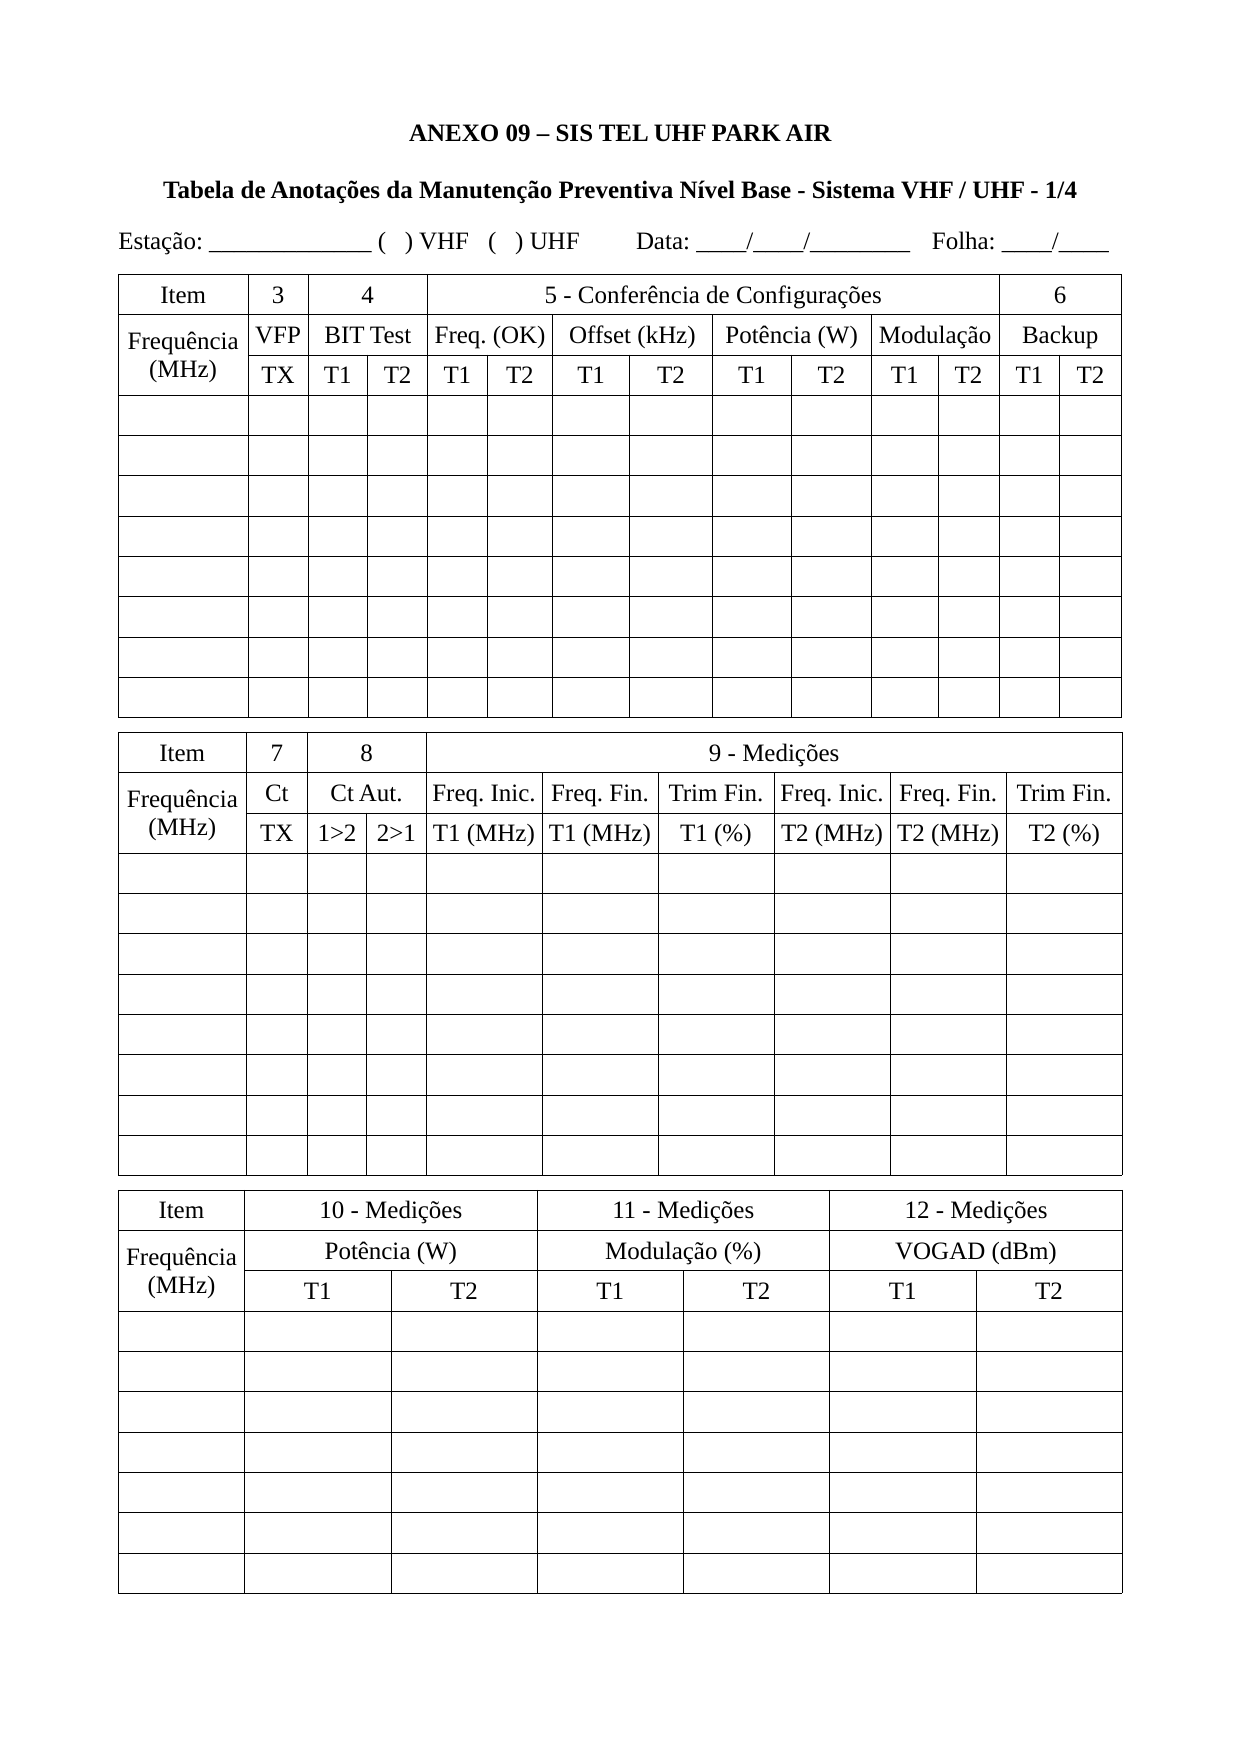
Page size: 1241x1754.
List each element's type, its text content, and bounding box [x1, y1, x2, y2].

table_cell [308, 975, 366, 1014]
table_cell T2 (MHz) [775, 814, 890, 853]
table_cell [538, 1473, 683, 1512]
table_cell [775, 1055, 890, 1094]
table_cell Trim Fin. [659, 773, 774, 812]
table_header 7 [247, 733, 307, 772]
table_cell Freq. Inic. [427, 773, 542, 812]
text Tabela de Anotações da Manutenção Preventiva Nível Base - Sistema VHF / UHF - 1/4 [118, 176, 1122, 204]
table_cell [1000, 638, 1059, 677]
table_cell [427, 1096, 542, 1135]
table_cell T2 [368, 356, 427, 395]
table_cell [427, 1055, 542, 1094]
table_cell [249, 436, 308, 475]
table_cell [630, 517, 712, 556]
table_cell [427, 1015, 542, 1054]
table_cell TX [249, 356, 308, 395]
table_cell [368, 476, 427, 516]
table_cell T2 [630, 356, 712, 395]
table_cell [247, 975, 307, 1014]
table_cell [119, 1433, 244, 1472]
table_cell [249, 638, 308, 677]
table_cell [553, 517, 629, 556]
table_cell BIT Test [309, 315, 427, 354]
table_cell [538, 1554, 683, 1593]
table_cell [891, 1136, 1006, 1175]
table_cell [309, 476, 367, 516]
table_cell [977, 1392, 1122, 1432]
table_cell [119, 894, 246, 933]
table_cell T2 [939, 356, 999, 395]
table_cell [775, 1136, 890, 1175]
table_cell [872, 678, 938, 717]
table_cell [830, 1513, 976, 1552]
table_cell T1 [830, 1271, 976, 1311]
table_cell [538, 1392, 683, 1432]
table_cell [392, 1392, 537, 1432]
table_cell Potência (W) [713, 315, 871, 354]
table_cell Potência (W) [245, 1231, 537, 1270]
table_cell [247, 894, 307, 933]
table_cell [553, 476, 629, 516]
table_cell [488, 678, 552, 717]
table_cell [713, 557, 791, 596]
table_cell [309, 638, 367, 677]
table_cell [308, 934, 366, 974]
table_cell Freq. Fin. [543, 773, 658, 812]
table_cell Freq. Fin. [891, 773, 1006, 812]
table_cell [630, 638, 712, 677]
table_cell [553, 678, 629, 717]
table_cell [1000, 597, 1059, 637]
table_cell [308, 894, 366, 933]
table_cell [488, 476, 552, 516]
table_cell [368, 557, 427, 596]
table_cell [872, 557, 938, 596]
table_cell [538, 1352, 683, 1391]
table_cell [428, 396, 487, 435]
table_cell [792, 678, 871, 717]
table_cell [684, 1473, 829, 1512]
table_cell Freq. Inic. [775, 773, 890, 812]
table_cell [247, 1136, 307, 1175]
table_cell [309, 396, 367, 435]
table_cell [553, 557, 629, 596]
table_cell [1007, 854, 1122, 893]
table_cell [367, 894, 426, 933]
table_cell [428, 597, 487, 637]
table_cell T1 [872, 356, 938, 395]
table_cell [309, 678, 367, 717]
table_header 3 [249, 275, 308, 314]
table_cell [792, 436, 871, 475]
table_cell T1 [245, 1271, 391, 1311]
table_cell [488, 638, 552, 677]
table_cell [872, 396, 938, 435]
table_cell [891, 1015, 1006, 1054]
table_cell T1 [309, 356, 367, 395]
table_cell [939, 436, 999, 475]
table_cell [428, 557, 487, 596]
table_cell [830, 1352, 976, 1391]
table_cell [308, 1055, 366, 1094]
table_cell [1007, 1055, 1122, 1094]
table_header Item [119, 1191, 244, 1230]
table_cell [427, 854, 542, 893]
table_cell [939, 517, 999, 556]
table_cell [891, 894, 1006, 933]
table_cell [249, 517, 308, 556]
table_cell [538, 1433, 683, 1472]
table_cell [119, 1055, 246, 1094]
table_cell [543, 934, 658, 974]
table_cell [891, 1096, 1006, 1135]
table_cell [775, 1015, 890, 1054]
table_cell Frequência (MHz) [119, 773, 246, 853]
table_cell [630, 396, 712, 435]
table_cell [891, 854, 1006, 893]
table_cell [1060, 396, 1121, 435]
table_cell [713, 678, 791, 717]
table_cell [543, 854, 658, 893]
table_cell Modulação (%) [538, 1231, 829, 1270]
table_cell [830, 1312, 976, 1351]
table_cell [939, 678, 999, 717]
table_cell Freq. (OK) [428, 315, 552, 354]
table_cell 1>2 [308, 814, 366, 853]
table_cell [119, 396, 248, 435]
table_cell [427, 975, 542, 1014]
table_cell [659, 934, 774, 974]
table_cell T1 [428, 356, 487, 395]
table_cell [119, 1352, 244, 1391]
table_cell [659, 1015, 774, 1054]
table_cell [939, 638, 999, 677]
table_cell [1060, 638, 1121, 677]
table_cell [630, 436, 712, 475]
table_header 6 [1000, 275, 1121, 314]
table_cell Offset (kHz) [553, 315, 712, 354]
table_cell [392, 1433, 537, 1472]
table_cell VFP [249, 315, 308, 354]
table_cell [392, 1312, 537, 1351]
table_cell [367, 934, 426, 974]
table_cell [488, 396, 552, 435]
table_cell [308, 1136, 366, 1175]
table_cell [630, 678, 712, 717]
table_header Item [119, 733, 246, 772]
table_cell [1000, 396, 1059, 435]
table_cell [1060, 436, 1121, 475]
table_cell [245, 1433, 391, 1472]
table_cell [977, 1513, 1122, 1552]
table_cell [308, 1015, 366, 1054]
table_cell [891, 1055, 1006, 1094]
table_cell [939, 396, 999, 435]
table_cell [891, 934, 1006, 974]
table_cell [543, 1055, 658, 1094]
table_cell Trim Fin. [1007, 773, 1122, 812]
table_cell [245, 1554, 391, 1593]
table_cell [119, 476, 248, 516]
table_header 8 [308, 733, 426, 772]
table_cell [713, 476, 791, 516]
table_cell [367, 854, 426, 893]
table_cell [659, 1096, 774, 1135]
table_cell [792, 557, 871, 596]
table_cell [538, 1312, 683, 1351]
table_cell [368, 638, 427, 677]
table_cell [713, 517, 791, 556]
table_cell [977, 1352, 1122, 1391]
table_cell [659, 1055, 774, 1094]
table_cell [119, 975, 246, 1014]
table_cell [119, 1015, 246, 1054]
table_cell [368, 678, 427, 717]
table_cell [119, 1136, 246, 1175]
table_cell [775, 854, 890, 893]
table_cell [684, 1312, 829, 1351]
table_cell [488, 517, 552, 556]
table_cell [792, 597, 871, 637]
table_cell [249, 678, 308, 717]
table_cell [427, 934, 542, 974]
table_cell [830, 1392, 976, 1432]
table_cell [1007, 934, 1122, 974]
table_cell [119, 517, 248, 556]
table_cell [119, 934, 246, 974]
table_cell [543, 1015, 658, 1054]
table_cell [247, 854, 307, 893]
table_cell [553, 638, 629, 677]
table_cell [249, 557, 308, 596]
table_cell [1000, 436, 1059, 475]
table_cell Frequência (MHz) [119, 315, 248, 395]
table_cell [830, 1554, 976, 1593]
table_cell [428, 476, 487, 516]
table_cell [367, 1055, 426, 1094]
table_cell [249, 476, 308, 516]
table_cell [119, 1513, 244, 1552]
table_cell [977, 1312, 1122, 1351]
table_cell [684, 1433, 829, 1472]
table_cell [543, 975, 658, 1014]
table_header 4 [309, 275, 427, 314]
table_cell [245, 1352, 391, 1391]
table_cell Modulação [872, 315, 999, 354]
table_cell [872, 517, 938, 556]
table_cell [830, 1473, 976, 1512]
table_cell [427, 1136, 542, 1175]
table_cell [713, 597, 791, 637]
table_header 11 - Medições [538, 1191, 829, 1230]
table_cell [792, 638, 871, 677]
table_cell [792, 476, 871, 516]
table_cell [1007, 894, 1122, 933]
table_cell [792, 396, 871, 435]
table_cell [1060, 557, 1121, 596]
table_cell [309, 517, 367, 556]
table_cell [775, 975, 890, 1014]
text Estação: _____________ ( ) VHF ( ) UHF Data: ____/____/________ Folha: ____/____ [118, 226, 1122, 255]
table_cell [1060, 678, 1121, 717]
table_cell [775, 934, 890, 974]
table_header 9 - Medições [427, 733, 1122, 772]
table_cell T1 [538, 1271, 683, 1311]
table_cell 2>1 [367, 814, 426, 853]
table_cell [1007, 1096, 1122, 1135]
table_cell T1 (MHz) [543, 814, 658, 853]
table_cell [713, 638, 791, 677]
table_cell [428, 517, 487, 556]
table_cell [939, 476, 999, 516]
table_cell [428, 678, 487, 717]
table_cell [543, 1136, 658, 1175]
table_cell T1 [1000, 356, 1059, 395]
table_cell VOGAD (dBm) [830, 1231, 1122, 1270]
table_cell [684, 1513, 829, 1552]
table_cell T2 [684, 1271, 829, 1311]
table_cell [1007, 1015, 1122, 1054]
table_cell [1007, 975, 1122, 1014]
table_cell T2 [392, 1271, 537, 1311]
table_cell [872, 638, 938, 677]
table_cell [488, 597, 552, 637]
table_cell [247, 1055, 307, 1094]
table_cell T1 [553, 356, 629, 395]
table_cell [247, 1015, 307, 1054]
table_cell [830, 1433, 976, 1472]
table_cell [119, 597, 248, 637]
table_cell [428, 436, 487, 475]
table_cell [553, 436, 629, 475]
table_cell [119, 557, 248, 596]
table_cell [775, 894, 890, 933]
table_cell [368, 597, 427, 637]
table_cell T2 [977, 1271, 1122, 1311]
table_cell [309, 557, 367, 596]
table_header 10 - Medições [245, 1191, 537, 1230]
table_cell [119, 854, 246, 893]
table_cell [119, 1554, 244, 1593]
table_cell T2 [1060, 356, 1121, 395]
table_cell [775, 1096, 890, 1135]
table_cell T2 [792, 356, 871, 395]
table_cell [977, 1554, 1122, 1593]
table_cell [368, 396, 427, 435]
table_cell [713, 396, 791, 435]
table_cell [392, 1473, 537, 1512]
table_cell [1060, 517, 1121, 556]
table_cell [1060, 597, 1121, 637]
table_cell [792, 517, 871, 556]
table_cell [309, 436, 367, 475]
table_cell [119, 678, 248, 717]
table_cell [939, 557, 999, 596]
table_cell Ct Aut. [308, 773, 426, 812]
table_cell [659, 854, 774, 893]
table_cell [977, 1433, 1122, 1472]
table_cell [119, 1392, 244, 1432]
table_cell [249, 396, 308, 435]
table_header Item [119, 275, 248, 314]
table_cell [488, 436, 552, 475]
table_cell Ct [247, 773, 307, 812]
table_cell [392, 1554, 537, 1593]
table_cell [308, 854, 366, 893]
table_cell T1 (%) [659, 814, 774, 853]
table_cell [939, 597, 999, 637]
table_cell [543, 894, 658, 933]
table_cell [245, 1312, 391, 1351]
table_cell [713, 436, 791, 475]
table_cell [684, 1554, 829, 1593]
table_cell [1000, 517, 1059, 556]
table_cell [367, 1136, 426, 1175]
table_cell [119, 1312, 244, 1351]
table_cell [630, 476, 712, 516]
table_cell [309, 597, 367, 637]
table_cell [119, 436, 248, 475]
table_cell Frequência (MHz) [119, 1231, 244, 1311]
table_cell [659, 975, 774, 1014]
table_cell T2 (MHz) [891, 814, 1006, 853]
table_cell [308, 1096, 366, 1135]
table_cell [367, 975, 426, 1014]
table_cell [119, 1096, 246, 1135]
table_cell T2 (%) [1007, 814, 1122, 853]
table_cell [630, 557, 712, 596]
table_cell [368, 436, 427, 475]
table_header 12 - Medições [830, 1191, 1122, 1230]
table_cell [1000, 476, 1059, 516]
table_cell [872, 597, 938, 637]
table_cell [1007, 1136, 1122, 1175]
table_cell [872, 436, 938, 475]
table_cell [872, 476, 938, 516]
table_cell [119, 638, 248, 677]
table_cell [543, 1096, 658, 1135]
table_cell [659, 1136, 774, 1175]
table_cell [247, 1096, 307, 1135]
table_cell [427, 894, 542, 933]
table_cell [368, 517, 427, 556]
table_cell [630, 597, 712, 637]
table_cell [245, 1513, 391, 1552]
table_cell [245, 1392, 391, 1432]
table_header 5 - Conferência de Configurações [428, 275, 999, 314]
table_cell [538, 1513, 683, 1552]
table_cell T1 (MHz) [427, 814, 542, 853]
table_cell [367, 1096, 426, 1135]
table_cell [553, 396, 629, 435]
text ANEXO 09 – SIS TEL UHF PARK AIR [118, 118, 1122, 147]
table_cell [247, 934, 307, 974]
table_cell [392, 1513, 537, 1552]
table_cell [392, 1352, 537, 1391]
table_cell [891, 975, 1006, 1014]
table_cell [1000, 678, 1059, 717]
table_cell [488, 557, 552, 596]
table_cell [428, 638, 487, 677]
table_cell Backup [1000, 315, 1121, 354]
table_cell [684, 1392, 829, 1432]
table_cell TX [247, 814, 307, 853]
table_cell [1000, 557, 1059, 596]
table_cell T2 [488, 356, 552, 395]
table_cell [367, 1015, 426, 1054]
table_cell T1 [713, 356, 791, 395]
table_cell [553, 597, 629, 637]
table_cell [119, 1473, 244, 1512]
table_cell [977, 1473, 1122, 1512]
table_cell [684, 1352, 829, 1391]
table_cell [659, 894, 774, 933]
table_cell [1060, 476, 1121, 516]
table_cell [249, 597, 308, 637]
table_cell [245, 1473, 391, 1512]
